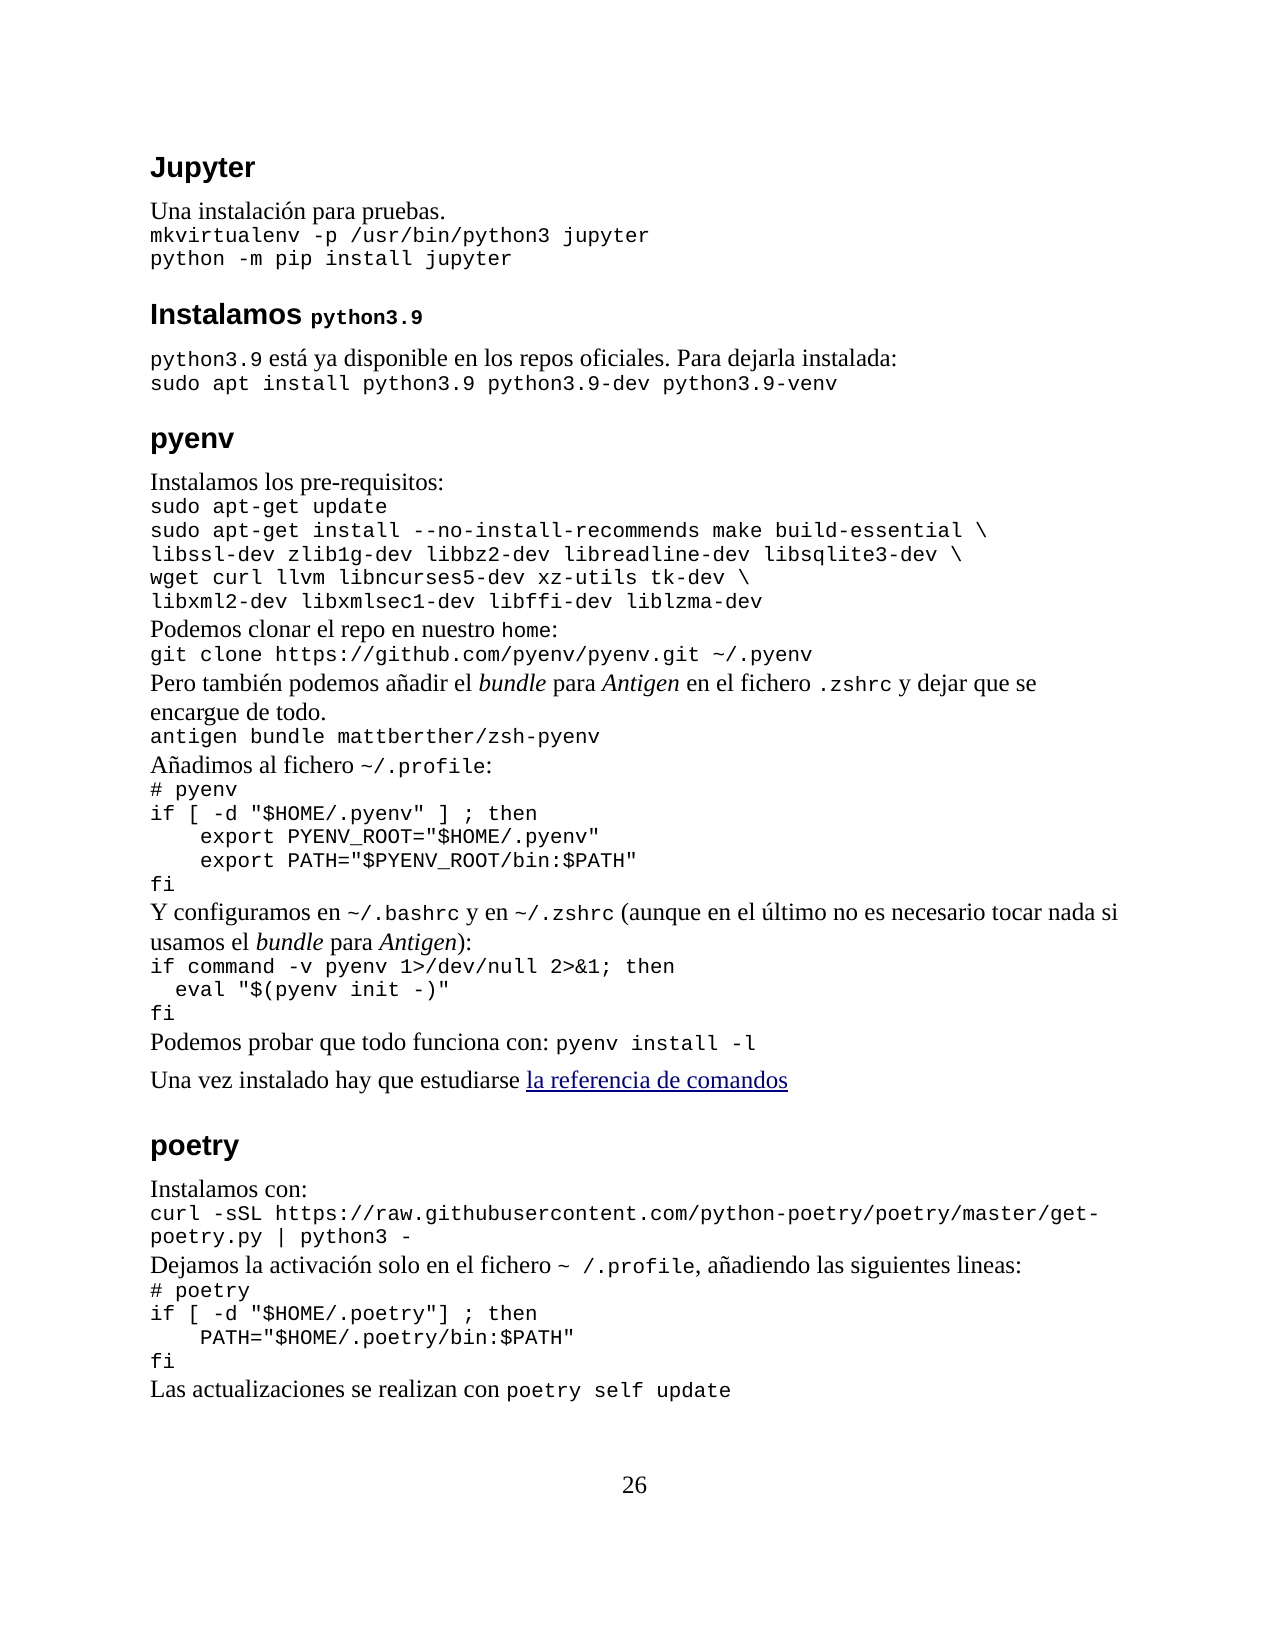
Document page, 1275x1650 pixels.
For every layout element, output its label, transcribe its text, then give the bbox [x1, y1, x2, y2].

text Una instalación para pruebas. [150, 196, 1125, 225]
subtitle poetry [150, 1128, 1125, 1162]
text mkvirtualenv -p /usr/bin/python3 jupyter [150, 225, 1125, 248]
text Una vez instalado hay que estudiarse la referencia de comandos [150, 1065, 1125, 1094]
text fi [150, 874, 1125, 897]
text fi [150, 1351, 1125, 1374]
text python -m pip install jupyter [150, 248, 1125, 272]
text eval "$(pyenv init -)" [150, 979, 1125, 1003]
text PATH="$HOME/.poetry/bin:$PATH" [150, 1327, 1125, 1351]
text curl -sSL https://raw.githubusercontent.com/python-poetry/poetry/master/get-poetry.py | python3 - [150, 1203, 1125, 1250]
text wget curl llvm libncurses5-dev xz-utils tk-dev \ [150, 567, 1125, 591]
text sudo apt-get install --no-install-recommends make build-essential \ [150, 520, 1125, 543]
text libssl-dev zlib1g-dev libbz2-dev libreadline-dev libsqlite3-dev \ [150, 543, 1125, 567]
text Instalamos los pre-requisitos: [150, 467, 1125, 496]
text # pyenv [150, 779, 1125, 803]
text export PATH="$PYENV_ROOT/bin:$PATH" [150, 850, 1125, 874]
text git clone https://github.com/pyenv/pyenv.git ~/.pyenv [150, 644, 1125, 668]
text fi [150, 1003, 1125, 1027]
text Dejamos la activación solo en el fichero ~ /.profile, añadiendo las siguientes lineas: [150, 1250, 1125, 1280]
text export PYENV_ROOT="$HOME/.pyenv" [150, 827, 1125, 850]
text python3.9 está ya disponible en los repos oficiales. Para dejarla instalada: [150, 343, 1125, 373]
text Instalamos con: [150, 1174, 1125, 1203]
subtitle pyenv [150, 421, 1125, 455]
text libxml2-dev libxmlsec1-dev libffi-dev liblzma-dev [150, 591, 1125, 614]
text if command -v pyenv 1>/dev/null 2>&1; then [150, 956, 1125, 979]
text antigen bundle mattberther/zsh-pyenv [150, 726, 1125, 750]
text if [ -d "$HOME/.poetry"] ; then [150, 1303, 1125, 1327]
text sudo apt install python3.9 python3.9-dev python3.9-venv [150, 373, 1125, 396]
text Podemos probar que todo funciona con: pyenv install -l [150, 1027, 1125, 1056]
subtitle Instalamos python3.9 [150, 297, 1125, 331]
text Las actualizaciones se realizan con poetry self update [150, 1374, 1125, 1404]
text Y configuramos en ~/.bashrc y en ~/.zshrc (aunque en el último no es necesario tocar nada si usamos el bundle para Antigen): [150, 897, 1125, 956]
text Añadimos al fichero ~/.profile: [150, 750, 1125, 779]
text Pero también podemos añadir el bundle para Antigen en el fichero .zshrc y dejar que se encargue de todo. [150, 668, 1125, 726]
text # poetry [150, 1280, 1125, 1303]
text Podemos clonar el repo en nuestro home: [150, 614, 1125, 644]
text if [ -d "$HOME/.pyenv" ] ; then [150, 803, 1125, 827]
subtitle Jupyter [150, 150, 1125, 183]
text sudo apt-get update [150, 496, 1125, 520]
